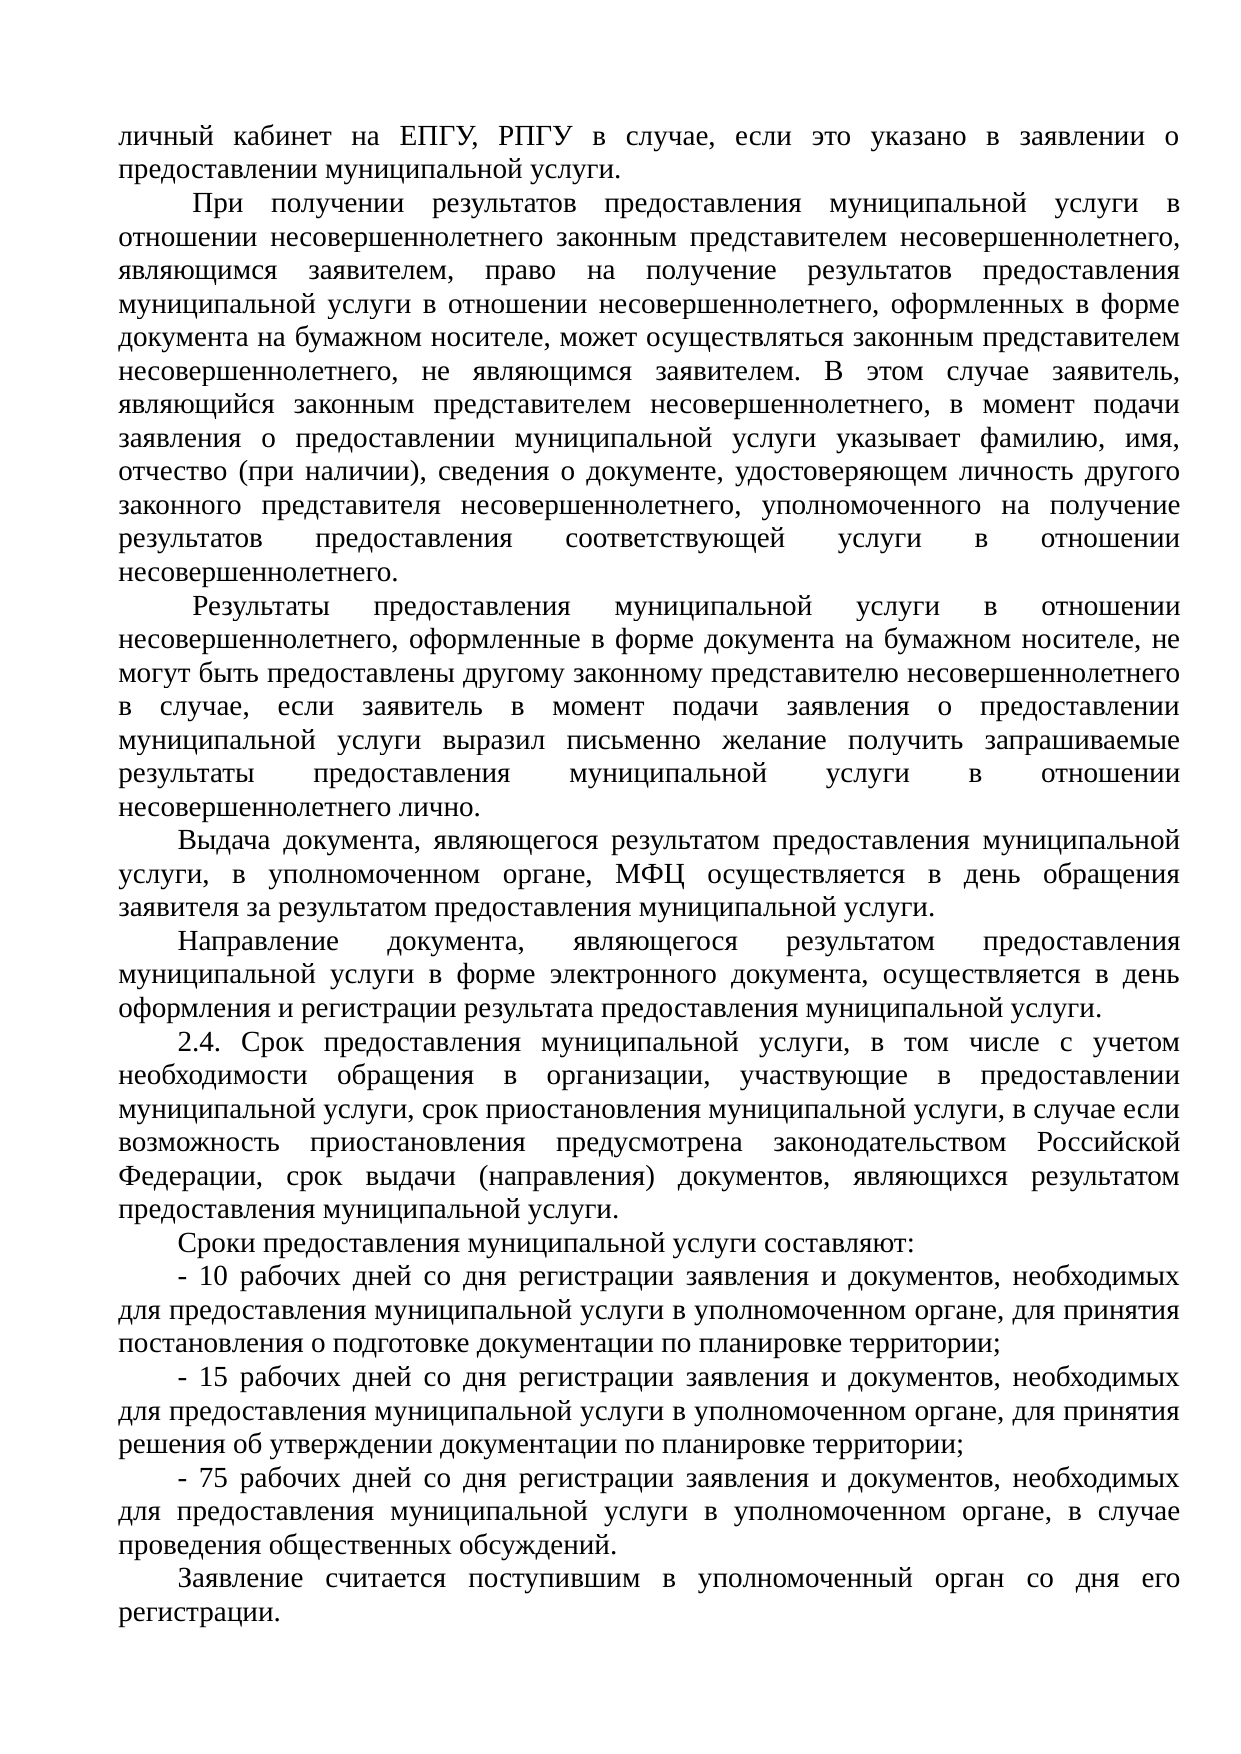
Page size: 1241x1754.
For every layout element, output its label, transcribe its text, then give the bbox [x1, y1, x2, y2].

text При получении результатов предоставления муниципальной услуги в отношении несовершеннолетнего законным представителем несовершеннолетнего, являющимся заявителем, право на получение результатов предоставления муниципальной услуги в отношении несовершеннолетнего, оформленных в форме документа на бумажном носителе, может осуществляться законным представителем несовершеннолетнего, не являющимся заявителем. В этом случае заявитель, являющийся законным представителем несовершеннолетнего, в момент подачи заявления о предоставлении муниципальной услуги указывает фамилию, имя, отчество (при наличии), сведения о документе, удостоверяющем личность другого законного представителя несовершеннолетнего, уполномоченного на получение результатов предоставления соответствующей услуги в отношении несовершеннолетнего. [118, 185, 1181, 588]
text личный кабинет на ЕПГУ, РПГУ в случае, если это указано в заявлении о предоставлении муниципальной услуги. [118, 118, 1181, 185]
text 2.4. Срок предоставления муниципальной услуги, в том числе с учетом необходимости обращения в организации, участвующие в предоставлении муниципальной услуги, срок приостановления муниципальной услуги, в случае если возможность приостановления предусмотрена законодательством Российской Федерации, срок выдачи (направления) документов, являющихся результатом предоставления муниципальной услуги. [118, 1024, 1181, 1225]
text - 75 рабочих дней со дня регистрации заявления и документов, необходимых для предоставления муниципальной услуги в уполномоченном органе, в случае проведения общественных обсуждений. [118, 1460, 1181, 1560]
text Результаты предоставления муниципальной услуги в отношении несовершеннолетнего, оформленные в форме документа на бумажном носителе, не могут быть предоставлены другому законному представителю несовершеннолетнего в случае, если заявитель в момент подачи заявления о предоставлении муниципальной услуги выразил письменно желание получить запрашиваемые результаты предоставления муниципальной услуги в отношении несовершеннолетнего лично. [118, 588, 1181, 822]
text Сроки предоставления муниципальной услуги составляют: [118, 1225, 1181, 1258]
text - 15 рабочих дней со дня регистрации заявления и документов, необходимых для предоставления муниципальной услуги в уполномоченном органе, для принятия решения об утверждении документации по планировке территории; [118, 1359, 1181, 1460]
text Выдача документа, являющегося результатом предоставления муниципальной услуги, в уполномоченном органе, МФЦ осуществляется в день обращения заявителя за результатом предоставления муниципальной услуги. [118, 822, 1181, 923]
text - 10 рабочих дней со дня регистрации заявления и документов, необходимых для предоставления муниципальной услуги в уполномоченном органе, для принятия постановления о подготовке документации по планировке территории; [118, 1258, 1181, 1359]
text Заявление считается поступившим в уполномоченный орган со дня его регистрации. [118, 1560, 1181, 1627]
text Направление документа, являющегося результатом предоставления муниципальной услуги в форме электронного документа, осуществляется в день оформления и регистрации результата предоставления муниципальной услуги. [118, 923, 1181, 1024]
